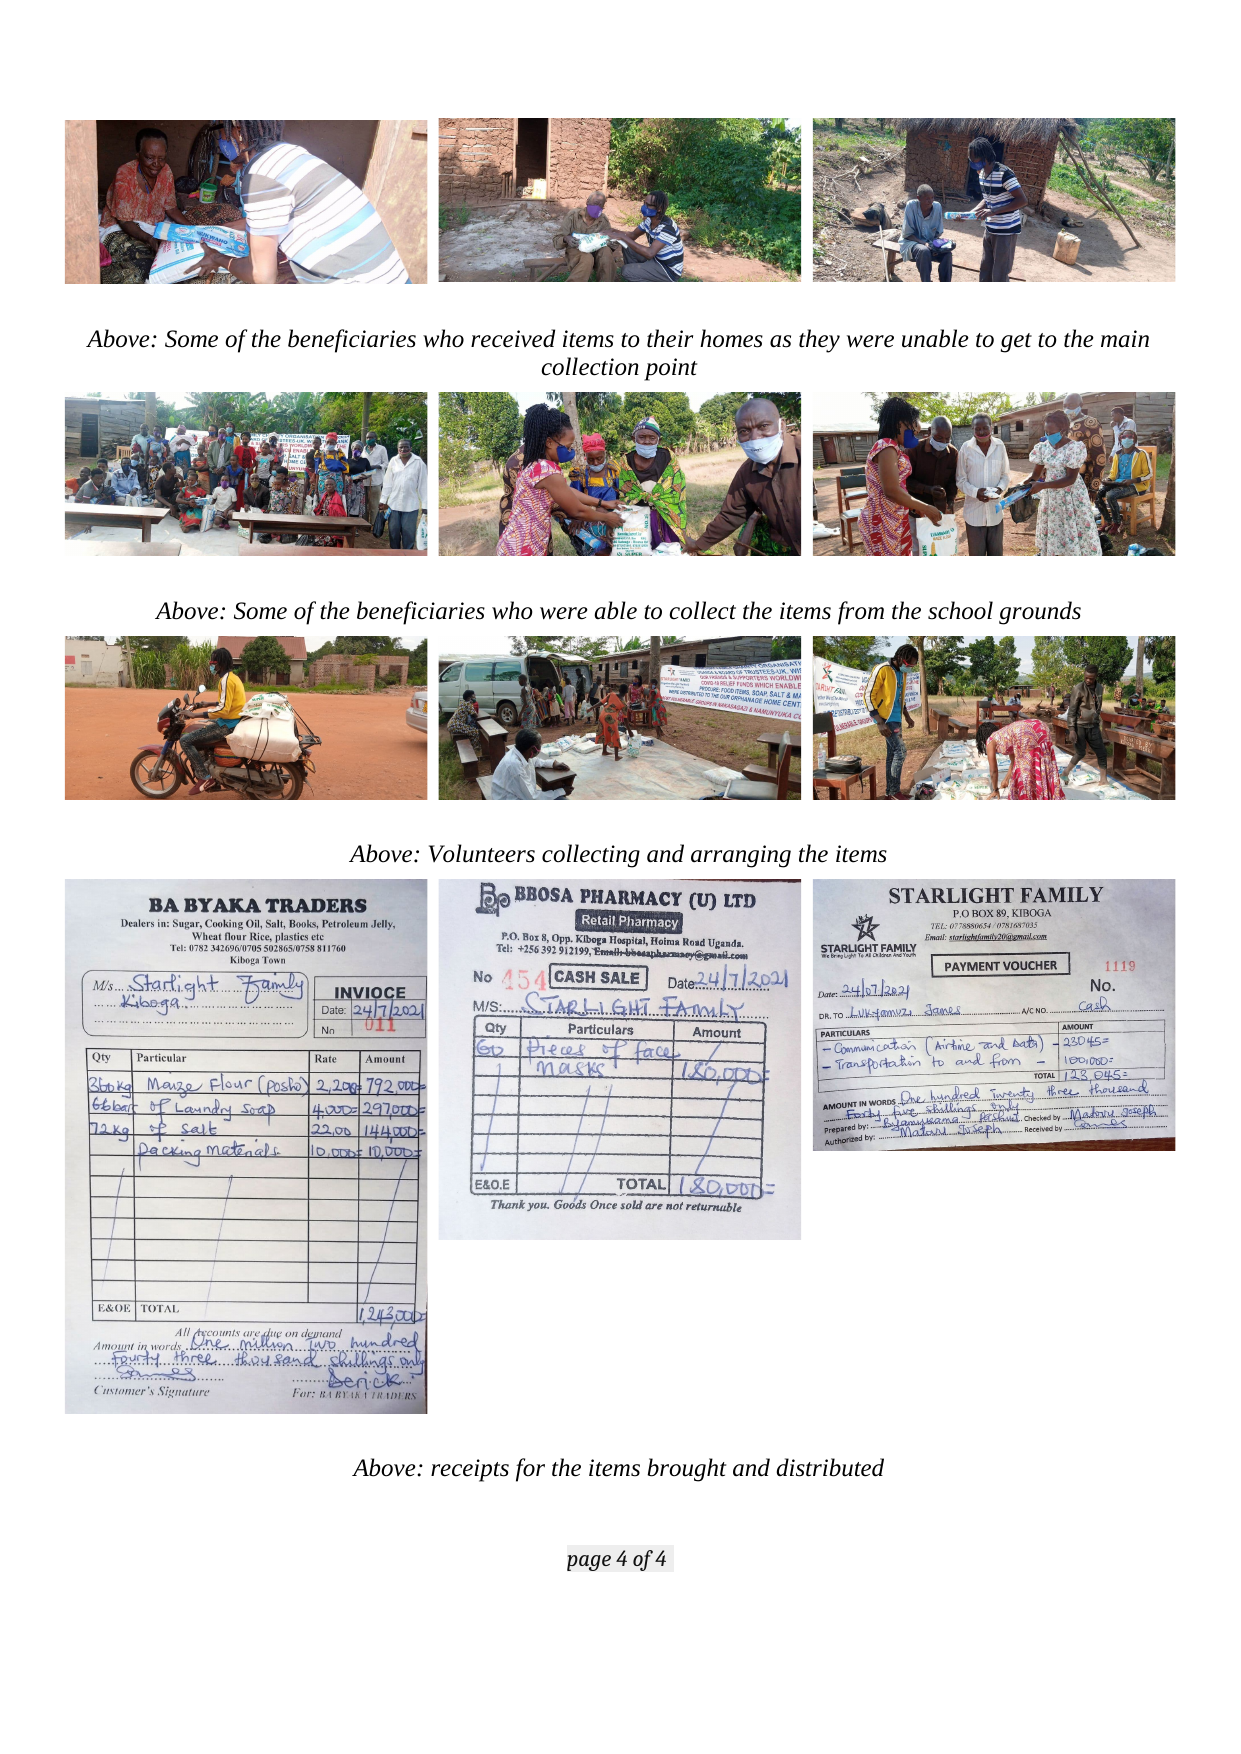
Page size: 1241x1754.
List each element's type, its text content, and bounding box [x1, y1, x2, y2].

picture [438, 636, 802, 800]
table_cell [807, 387, 1181, 590]
picture [812, 392, 1176, 556]
picture [438, 118, 802, 282]
table_header [807, 88, 1181, 318]
text page 4 of 4 [59, 1545, 1181, 1572]
table_header [59, 284, 433, 318]
table_header [433, 88, 807, 318]
picture [64, 392, 428, 556]
picture [812, 636, 1176, 800]
picture [64, 879, 428, 1414]
table_cell [59, 387, 433, 590]
table_cell [59, 874, 433, 1448]
picture [812, 879, 1176, 1151]
table_cell [433, 874, 807, 1239]
table_cell Above: Volunteers collecting and arranging the items [59, 834, 1181, 874]
table_cell [433, 387, 807, 590]
table_cell [433, 631, 807, 834]
table_cell [807, 631, 1181, 834]
picture [812, 118, 1176, 282]
picture [64, 636, 428, 800]
table_cell [807, 874, 1181, 1448]
picture [64, 120, 428, 284]
table_cell Above: Some of the beneficiaries who received items to their homes as they were unable to get to the main collection point [59, 318, 1181, 387]
table_cell Above: receipts for the items brought and distributed [59, 1448, 1181, 1488]
picture [438, 879, 802, 1240]
table_header [59, 88, 433, 283]
picture [438, 392, 802, 556]
table_cell Above: Some of the beneficiaries who were able to collect the items from the school grounds [59, 590, 1181, 631]
table_cell [59, 631, 433, 834]
table_cell [433, 1240, 807, 1448]
